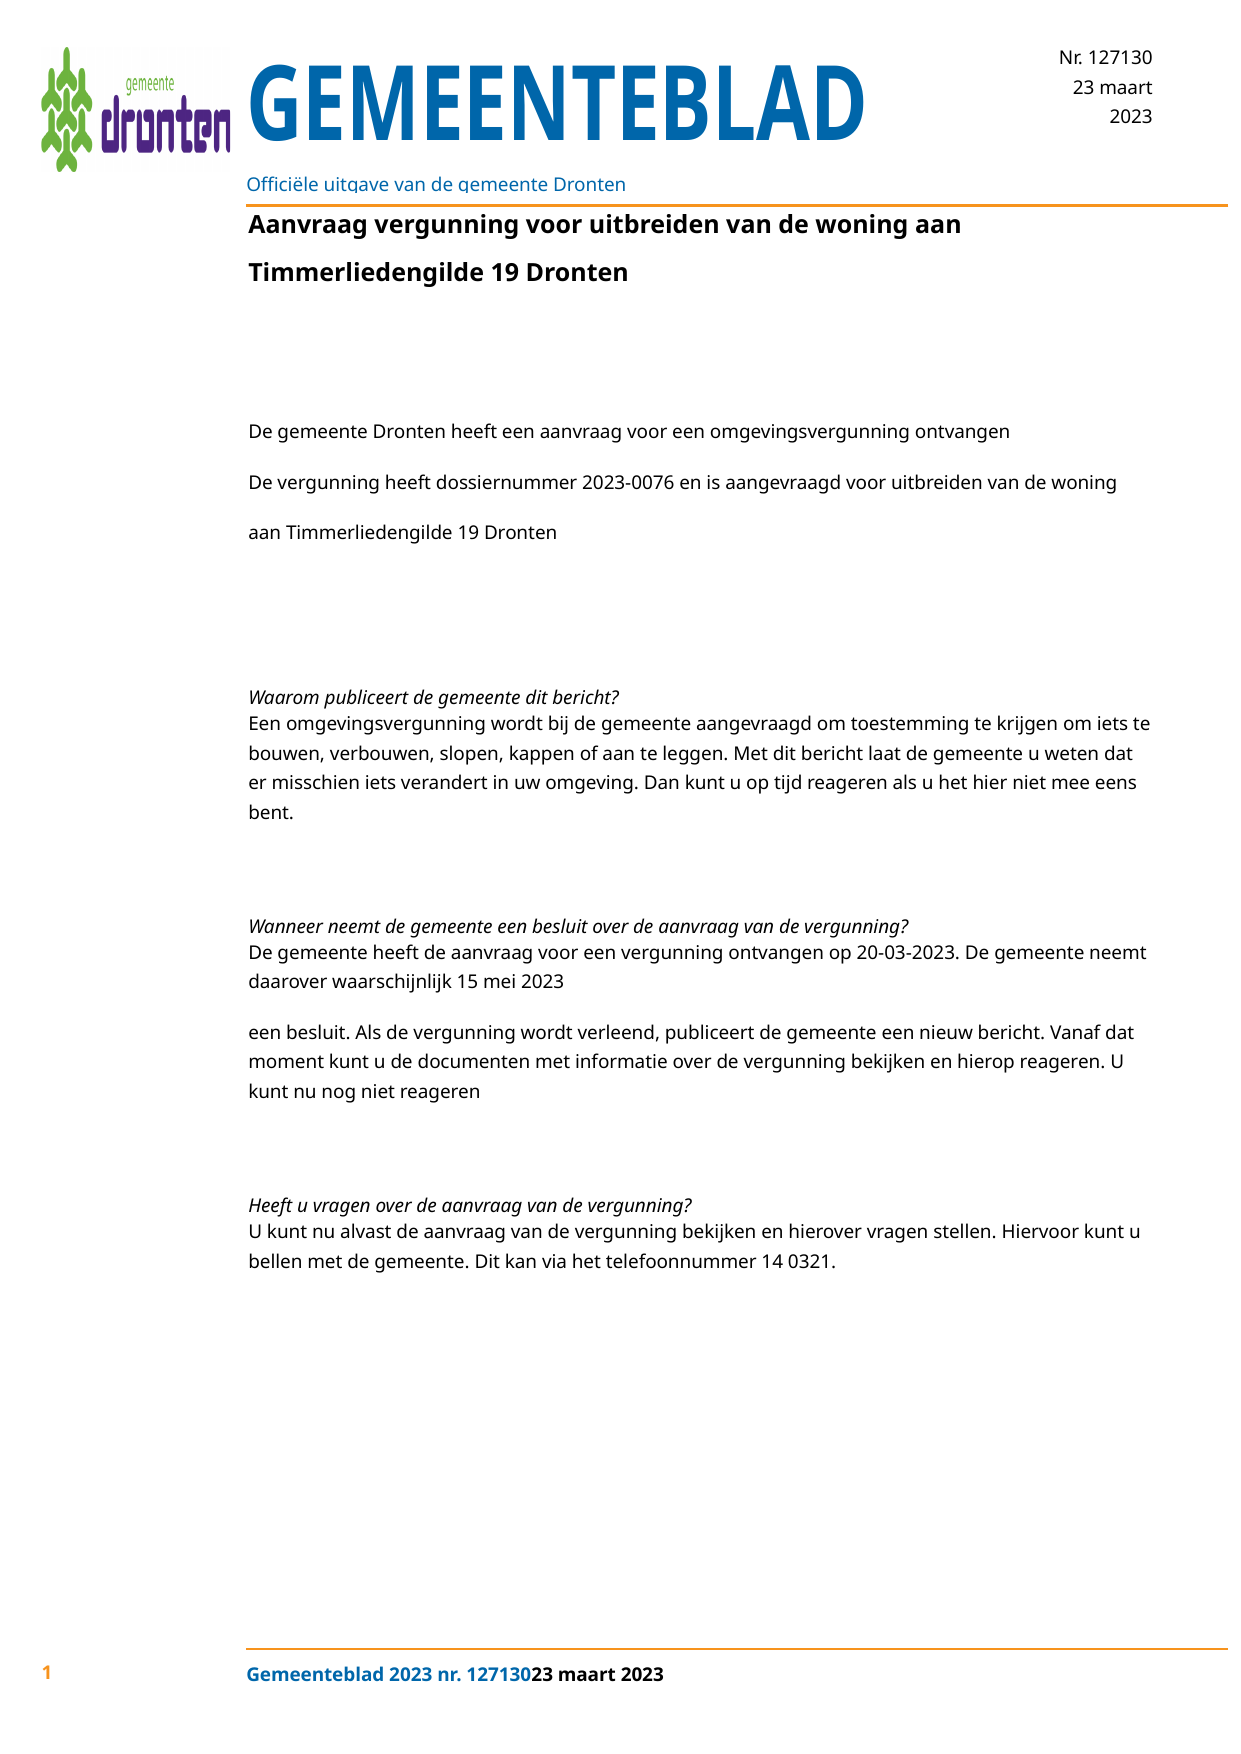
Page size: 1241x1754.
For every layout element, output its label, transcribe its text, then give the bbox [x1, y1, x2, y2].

text De gemeente Dronten heeft een aanvraag voor een omgevingsvergunning ontvangen [248, 419, 1152, 444]
picture [41, 47, 231, 172]
text De vergunning heeft dossiernummer 2023-0076 en is aangevraagd voor uitbreiden van de woning [248, 469, 1152, 495]
text Aanvraag vergunning voor uitbreiden van de woning aan Timmerliedengilde 19 Dronten [248, 207, 1152, 288]
text Waarom publiceert de gemeente dit bericht? [248, 684, 1152, 710]
text Wanneer neemt de gemeente een besluit over de aanvraag van de vergunning? [248, 913, 1152, 939]
text Heeft u vragen over de aanvraag van de vergunning? [248, 1192, 1152, 1218]
text U kunt nu alvast de aanvraag van de vergunning bekijken en hierover vragen stellen. Hiervoor kunt u bellen met de gemeente. Dit kan via het telefoonnummer 14 0321. [248, 1218, 1152, 1273]
text aan Timmerliedengilde 19 Dronten [248, 519, 1152, 545]
text een besluit. Als de vergunning wordt verleend, publiceert de gemeente een nieuw bericht. Vanaf dat moment kunt u de documenten met informatie over de vergunning bekijken en hierop reageren. U kunt nu nog niet reageren [248, 1019, 1152, 1104]
text De gemeente heeft de aanvraag voor een vergunning ontvangen op 20-03-2023. De gemeente neemt daarover waarschijnlijk 15 mei 2023 [248, 939, 1152, 994]
text Een omgevingsvergunning wordt bij de gemeente aangevraagd om toestemming te krijgen om iets te bouwen, verbouwen, slopen, kappen of aan te leggen. Met dit bericht laat de gemeente u weten dat er misschien iets verandert in uw omgeving. Dan kunt u op tijd reageren als u het hier niet mee eens bent. [248, 710, 1152, 824]
